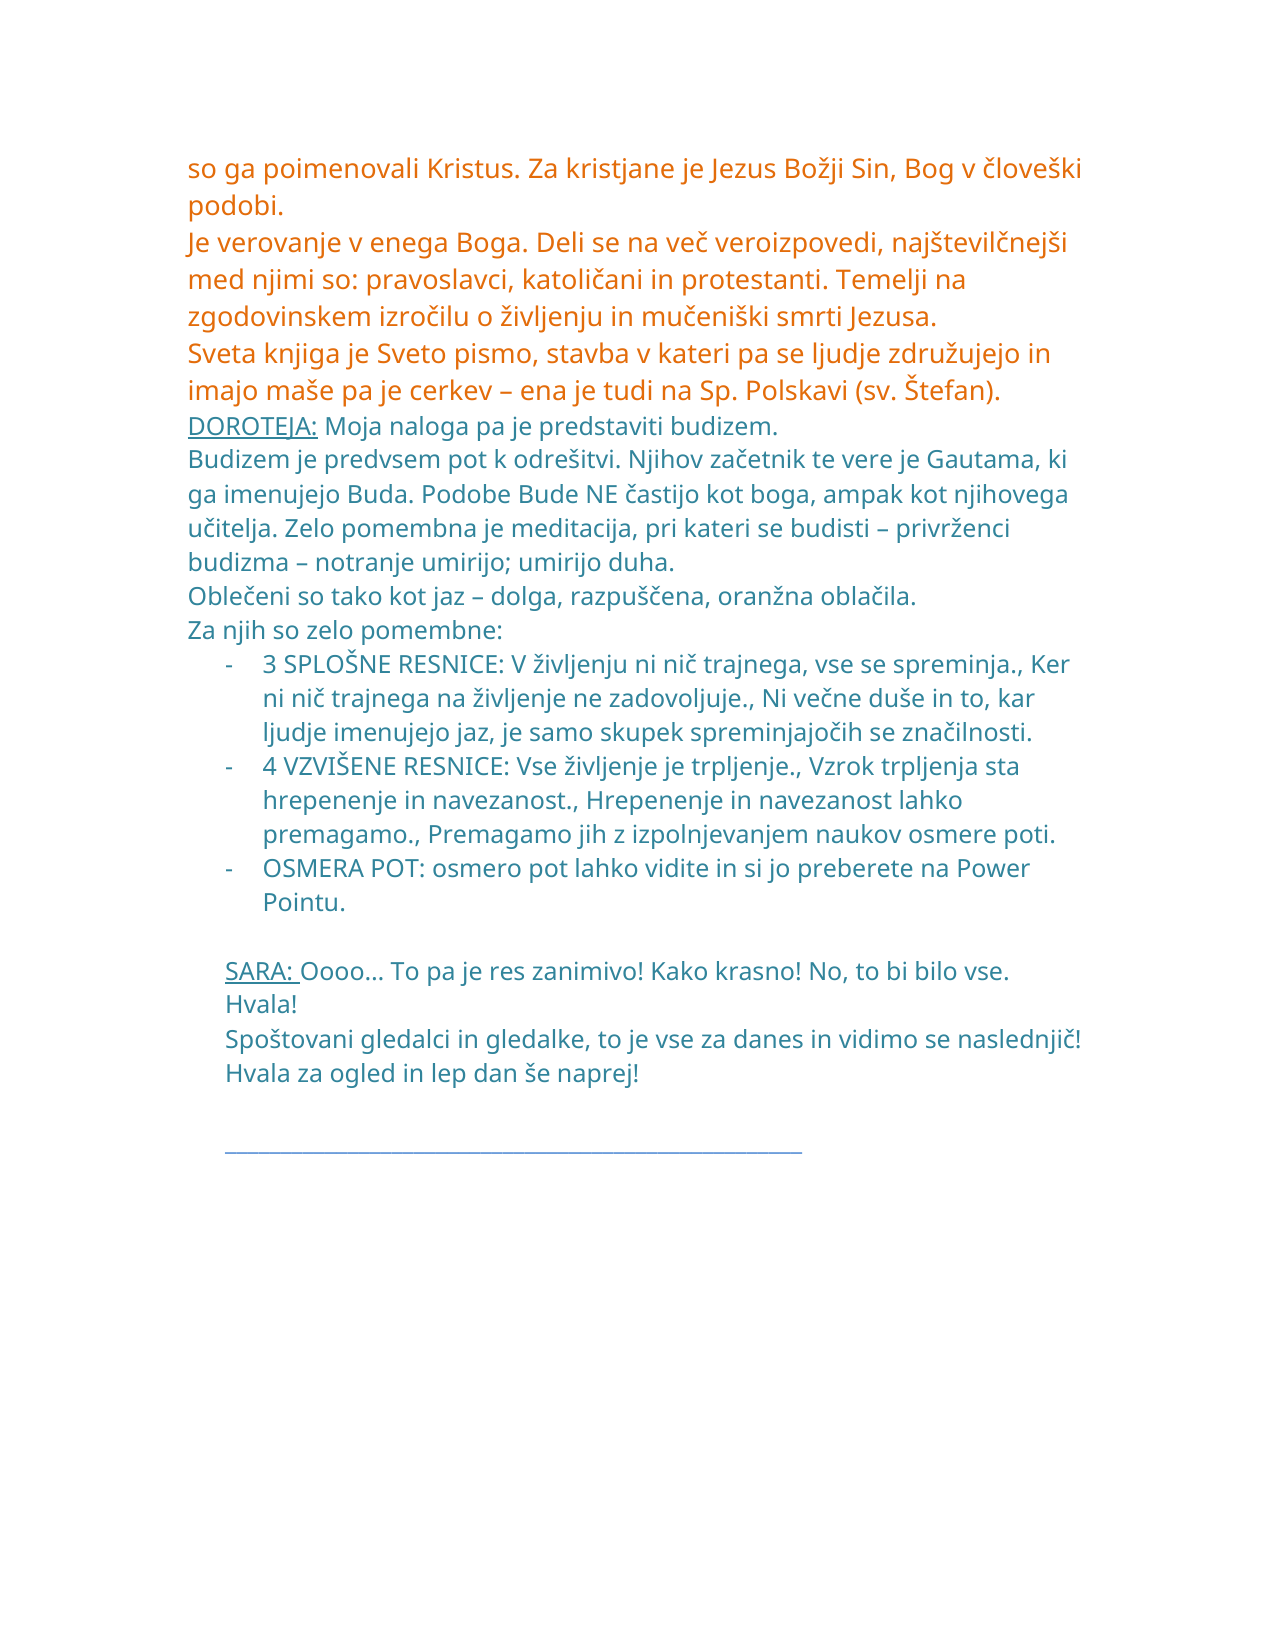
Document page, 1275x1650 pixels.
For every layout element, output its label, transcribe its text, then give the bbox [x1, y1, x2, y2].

text DOROTEJA: Moja naloga pa je predstaviti budizem. [187, 408, 1087, 442]
text so ga poimenovali Kristus. Za kristjane je Jezus Božji Sin, Bog v človeški podobi. [187, 150, 1087, 224]
text Budizem je predvsem pot k odrešitvi. Njihov začetnik te vere je Gautama, ki ga imenujejo Buda. Podobe Bude NE častijo kot boga, ampak kot njihovega učitelja. Zelo pomembna je meditacija, pri kateri se budisti – privrženci budizma – notranje umirijo; umirijo duha. [187, 442, 1087, 578]
list 3 SPLOŠNE RESNICE: V življenju ni nič trajnega, vse se spreminja., Ker ni nič trajnega na življenje ne zadovoljuje., Ni večne duše in to, kar ljudje imenujejo jaz, je samo skupek spreminjajočih se značilnosti. [225, 647, 1087, 749]
text Sveta knjiga je Sveto pismo, stavba v kateri pa se ljudje združujejo in imajo maše pa je cerkev – ena je tudi na Sp. Polskavi (sv. Štefan). [187, 334, 1087, 408]
list 4 VZVIŠENE RESNICE: Vse življenje je trpljenje., Vzrok trpljenja sta hrepenenje in navezanost., Hrepenenje in navezanost lahko premagamo., Premagamo jih z izpolnjevanjem naukov osmere poti. [225, 749, 1087, 851]
text ____________________________________________________ [225, 1123, 1087, 1157]
text SARA: Oooo… To pa je res zanimivo! Kako krasno! No, to bi bilo vse. Hvala! [225, 953, 1087, 1021]
text Spoštovani gledalci in gledalke, to je vse za danes in vidimo se naslednjič! [225, 1021, 1087, 1055]
text Je verovanje v enega Boga. Deli se na več veroizpovedi, najštevilčnejši med njimi so: pravoslavci, katoličani in protestanti. Temelji na zgodovinskem izročilu o življenju in mučeniški smrti Jezusa. [187, 224, 1087, 334]
text Oblečeni so tako kot jaz – dolga, razpuščena, oranžna oblačila. [187, 578, 1087, 612]
text Hvala za ogled in lep dan še naprej! [225, 1055, 1087, 1089]
list OSMERA POT: osmero pot lahko vidite in si jo preberete na Power Pointu. [225, 851, 1087, 919]
text Za njih so zelo pomembne: [187, 612, 1087, 647]
